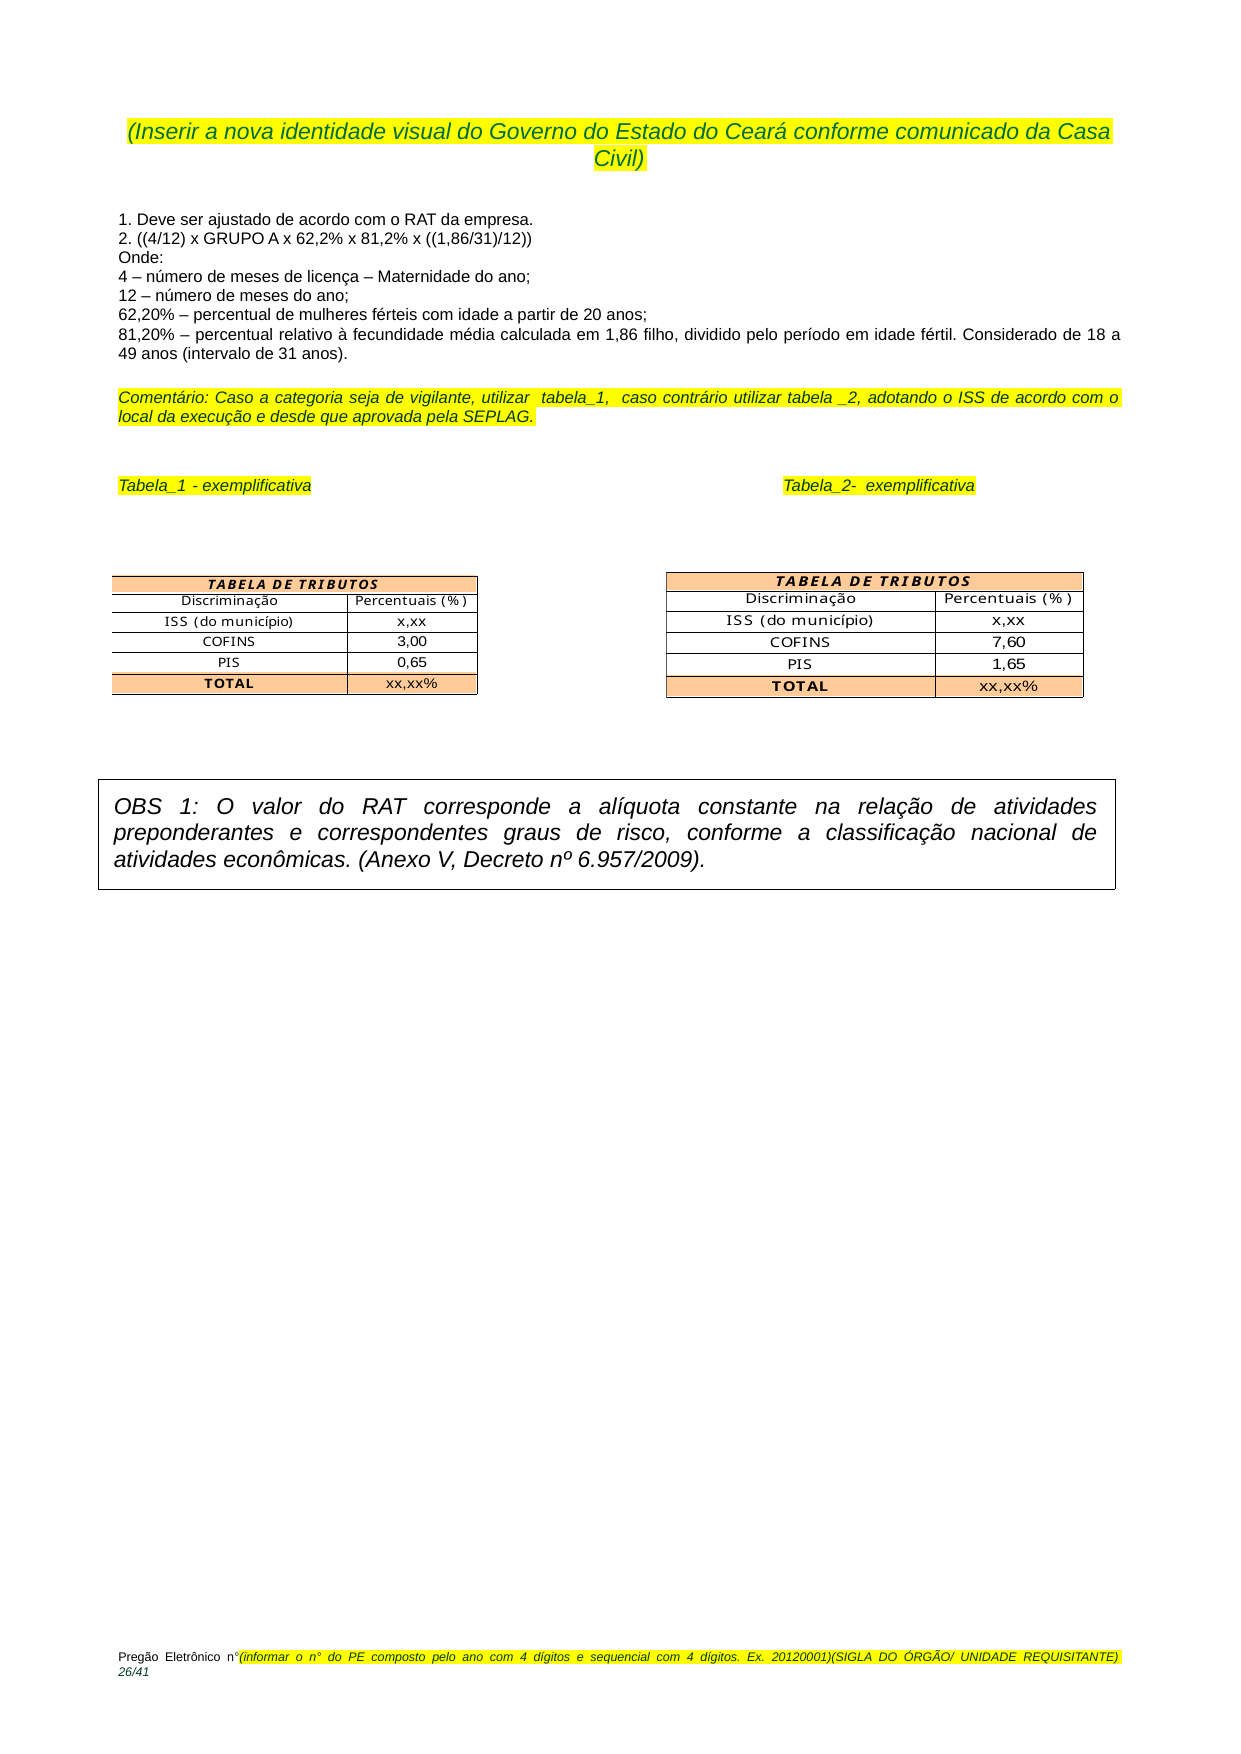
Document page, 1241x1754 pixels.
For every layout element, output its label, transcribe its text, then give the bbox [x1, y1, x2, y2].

text OBS 1: O valor do RAT corresponde a alíquota constante na relação de atividades preponderantes e correspondentes graus de risco, conforme a classificação nacional de atividades econômicas. (Anexo V, Decreto nº 6.957/2009). [113, 793, 1100, 872]
text 1. Deve ser ajustado de acordo com o RAT da empresa. [118, 209, 1122, 228]
text Onde: [118, 248, 1122, 267]
text Tabela_1 - exemplificativa Tabela_2- exemplificativa [118, 476, 1122, 495]
text Comentário: Caso a categoria seja de vigilante, utilizar tabela_1, caso contrário utilizar tabela _2, adotando o ISS de acordo com o local da execução e desde que aprovada pela SEPLAG. [118, 388, 1122, 426]
text 62,20% – percentual de mulheres férteis com idade a partir de 20 anos; [118, 305, 1122, 324]
text 12 – número de meses do ano; [118, 286, 1122, 305]
text 4 – número de meses de licença – Maternidade do ano; [118, 267, 1122, 286]
text 81,20% – percentual relativo à fecundidade média calculada em 1,86 filho, dividido pelo período em idade fértil. Considerado de 18 a 49 anos (intervalo de 31 anos). [118, 324, 1122, 363]
text 2. ((4/12) x GRUPO A x 62,2% x 81,2% x ((1,86/31)/12)) [118, 228, 1122, 248]
